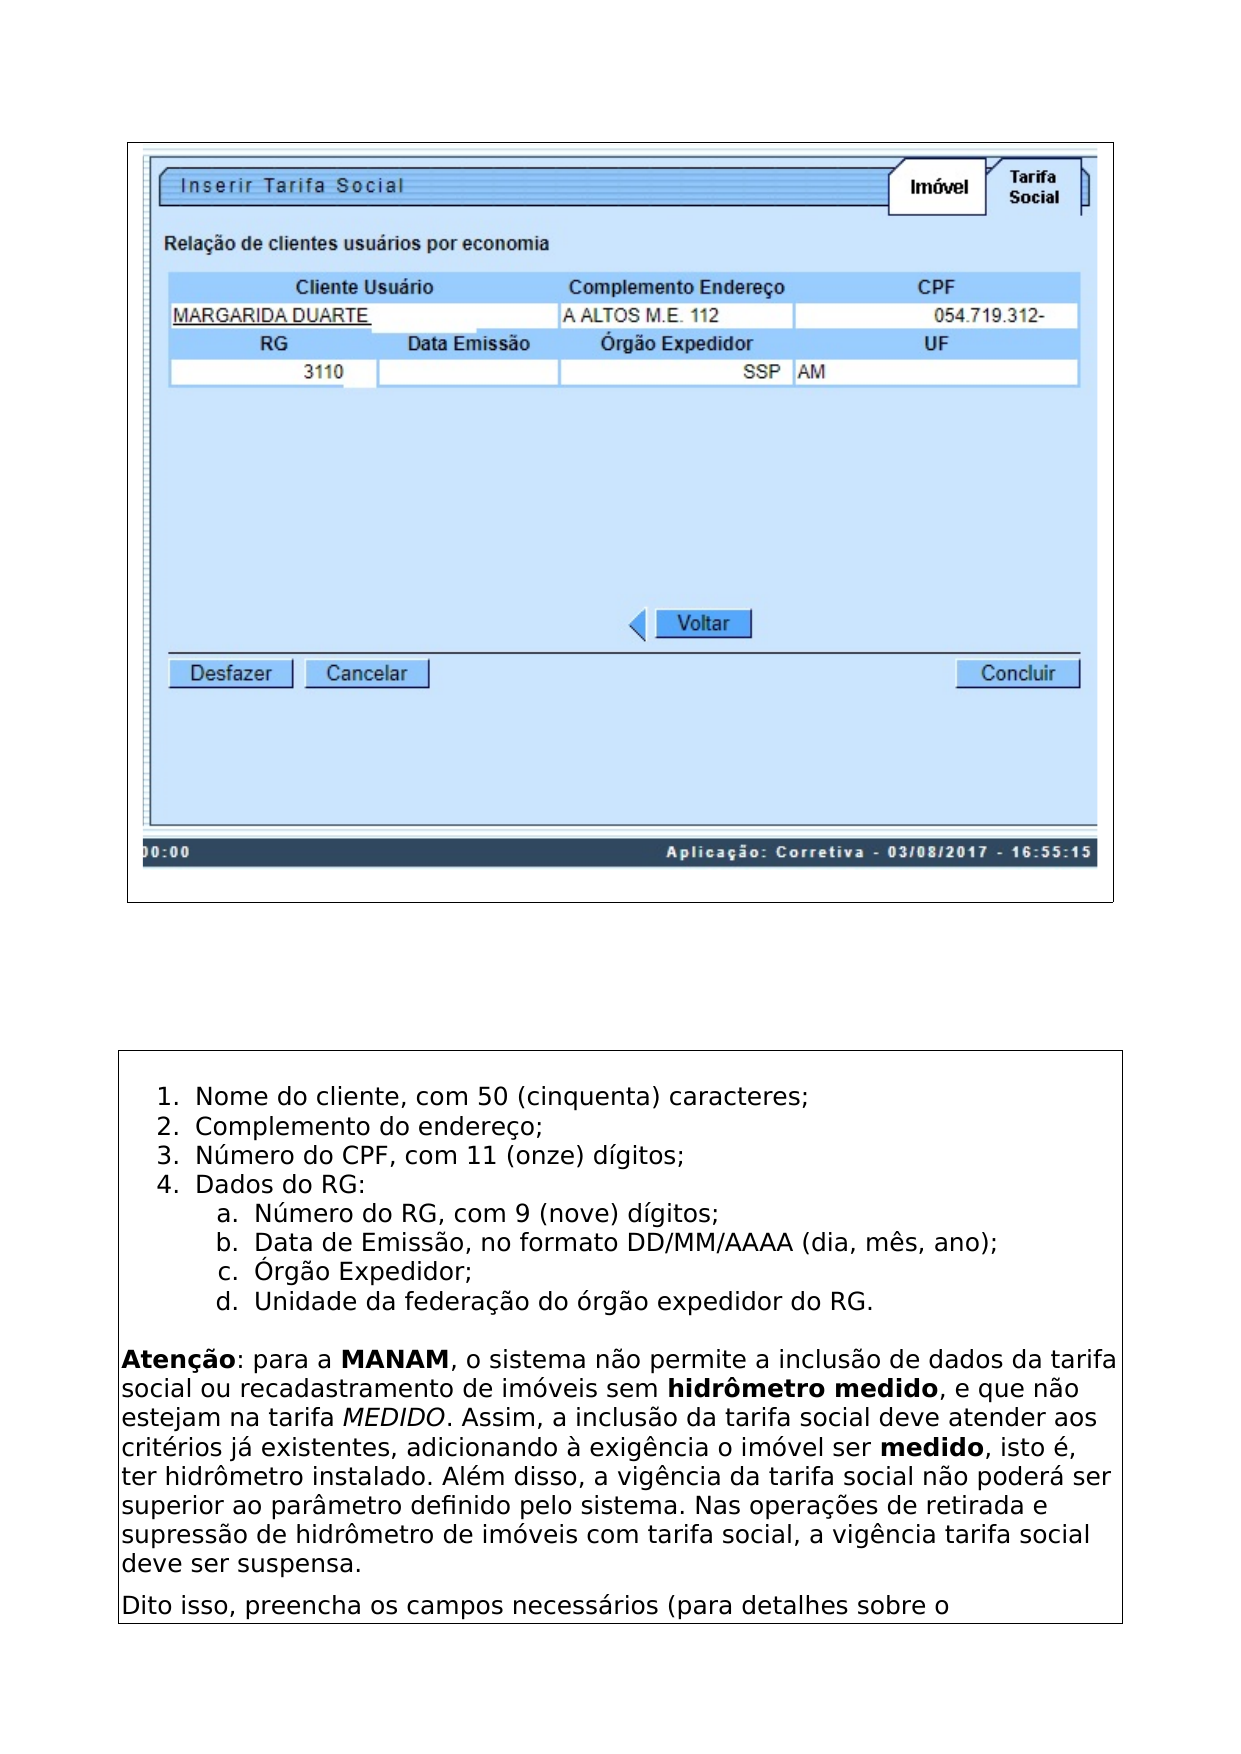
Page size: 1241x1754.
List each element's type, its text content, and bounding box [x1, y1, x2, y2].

table_header [128, 143, 1113, 902]
picture [142, 144, 1098, 870]
table_header Nome do cliente, com 50 (cinquenta) caracteres; Complemento do endereço; Número do CPF, com 11 (onze) dígitos; Dados do RG: Número do RG, com 9 (nove) dígitos; Data de Emissão, no formato DD/MM/AAAA (dia, mês, ano); Órgão Expedidor; Unidade da federação do órgão expedidor do RG. Atenção: para a MANAM, o sistema não permite a inclusão de dados da tarifa social ou recadastramento de imóveis sem hidrômetro medido, e que não estejam na tarifa MEDIDO. Assim, a inclusão da tarifa social deve atender aos critérios já existentes, adicionando à exigência o imóvel ser medido, isto é, ter hidrômetro instalado. Além disso, a vigência da tarifa social não poderá ser superior ao parâmetro definido pelo sistema. Nas operações de retirada e supressão de hidrômetro de imóveis com tarifa social, a vigência tarifa social deve ser suspensa. Dito isso, preencha os campos necessários (para detalhes sobre o preenchimento dos campos clique AQUI) e clique em . O sistema executa algumas validações: Caso o imóvel possua apenas uma economia: O sistema analisa os dados do imóvel, verificando o(s) cliente(s) proprietário(s) do imóvel, o cliente usuário do imóvel, e os pré-requisitos para cadastramento na tarifa social. O sistema apresenta os dados do cliente usuário: Nome do cliente, com 50 (cinquenta) caracteres; Número do CPF, com 11 (onze) dígitos; Dados do RG: Número do RG, com 9 (nove) dígitos; Data de Emissão, no formato DD/MM/AAAA (dia, mês, ano); Órgão Expedidor; Unidade da federação do órgão expedidor do RG. Caso seja um recadastramento, o sistema apresenta os dados da tarifa social, permitindo a atualização. Caso contrário, o usuário informa/seleciona os dados necessários para efetuar a inclusão do imóvel na tarifa social: Cartão do Programa Social (opcional), verificar a duplicidade do Cartão do Programa Social: Número, no máximo, 11 (onze) dígitos (obrigatório); Tipo do Cartão, (obrigatório); Data de validade no formato DD/MM/AAAA (dia, mês, ano), obrigatório, caso o tipo de cartão selecionado possua validade; Número de parcelas, com 2 dígitos (obrigatório, caso o tipo de cartão selecionado possua um número máximo de meses para adesão na tarifa social, limitando-se a esta quantidade, e não informado caso contrário); Número de moradores (opcional); Número de contrato da companhia de energia elétrica (obrigatório) - Caso não seja informado, o sistema apresenta a mensagem de crítica Número do Contrato da Companhia de Eletricidade deve ser informado. Consumo médio da companhia de energia elétrica, com 5 (cinco) dígitos, (obrigatório) - Caso não seja informado, o sistema apresenta a mensagem de crítica Consumo Médio de Energia deve ser informado. Número de IPTU; Área construída do imóvel; Renda Familiar (obrigatório, caso os dados do cartão do programa social não seja informado); Valor com, no máximo, 7 (sete) dígitos sendo 2 decimais; Tipo (obrigatório). Caso o cliente usuário esteja vinculado na tarifa social a outro imóvel, ou economia, e exista motivo de revisão informado que permita o recadastramento em outro imóvel e não possua motivo de exclusão, será solicitado, obrigatoriamente, os campos: Exibir texto: Cliente é usuário da Tarifa Social; Imóvel: Matrícula do imóvel (sem permitir alteração); Motivo Revisão; Motivo de Exclusão no Imóvel Anterior. Usuário confirma a inclusão ou recadastramento do imóvel na tarifa social. Inclui os novos dados da tarifa social do imóvel, por economia, excluindo os dados anteriores. Atualiza o perfil do imóvel com o valor correspondente à tarifa social. Atualiza a situação especial de faturamento do imóvel com o valor correspondente a PARALISAR FATURAMENTO DE ESGOTO; Inclui os dados da tarifa social no historico. Caso o imóvel só possua uma economia, coloca o indicador de nome da conta vinculado ao usuário. Caso seja uma inclusão, o sistema efetua a inclusão e encerra o Registro de Atendimento. Inclui os dados da tarifa social. Atualiza o perfil do imóvel com o valor correspondente à tarifa social. Atualiza a situação especial de faturamento do imóvel com o valor correspondente a PARALISAR FATURAMENTO DE ESGOTO. Inclui os dados da tarifa social no historico de faturamento. Caso o imóvel só possua uma economia, o sistema coloca o indicador de nome da conta vinculado ao usuário. Encerra o Registro de atendimento como executado. Valida Registro de Atendimento - Caso não exista o Registro de Atendimento, será exibida a mensagem RA inexistente. Caso exista o Registro de Atendimento, porém não existe um imóvel associado, será exibida a mensagem Registro de Atendimento não está associado a um imóvel. Caso o Registro de Atendimento esteja encerrado, exibe a mensagem Registro de Atendimento está encerrado. Caso o Registro de Atendimento não permita a inclusão de imóvel na tarifa social, exibe a mensagem Tipo de Solicitação do registro de atendimento não permite a inclusão na tarifa social. Verifica imóvel na tarifa social - Caso o imóvel vinculado ao RA já esteja na tarifa social, exibe a mensagem O imóvel «matrícula do imóvel associado ao Registro de Atendimento informado já está na tarifa social. Verifica possibilidade de recadastramento - Caso o usuário não possua senha especial e Caso o imóvel vinculado ao RA possua cliente usuário nele próprio, ou em alguma de suas economias que já esteve vinculado a algum imóvel, ou economia já excluída da tarifa social por um motivo que não permita recadastramento, exibe a mensagem Cliente usuário do imóvel ou de alguma de suas economias já foi excluído da Tarifa Social em um outro imóvel por um motivo que não permite recadastramento do imóvel na Tarifa Social. Caso o imóvel vinculado ao RA ou em alguma de suas economias já tenha sido excluído da tarifa social por um motivo que não permita recadastramento, exibe a mensagem Imóvel ou alguma de suas economias já foi excluído da Tarifa Social por um motivo que não permite recadastramento do imóvel na Tarifa Social. Caso o cliente seja Pessoa Física e não existam as informações de CPF ou RG para o(s) cliente(s) proprietário(s) da economia do imóvel, exibe a mensagem Para o cadastramento do imóvel na tarifa social é obrigatório que todos os proprietários do imóvel que sejam Pessoa Física tenham CPF, RG. Caso o cliente seja Pessoa Jurídica e não exista a informação de CNPJ para o(s) cliente(s) proprietário(s) da economia do imóvel, exibe a mensagem Para o cadastramento do imóvel na tarifa social é obrigatório que todos os proprietários do imóvel que sejam Pessoa Jurídica tenham CNPJ. Verificar o cliente usuário do imóvel - Caso não existam as informações de CPF ou RG para o cliente usuário do imóvel, exibe a mensagem Para o cadastramento na tarifa social é obrigatório que o usuário do imóvel seja Pessoa Física e tenha CPF ou RG. Caso o cliente esteja relacionado como usuário a algum outro imóvel ou economia na tarifa social e não exista motivo de revisão informado para o imóvel ou economia ao qual o cliente está vinculado na tarifa social, ou exista motivo de revisão, mas este não permita recadastramento, o sistema exibe a mensagem: Cliente já é usuário do imóvel de matrícula «IMOV_ID» na tarifa social. Esta situação exige a tramitação do Registro de Atendimento. Confirma Tramitação? Voltar ou Confirmar: Caso não Confirme, o sistema retorna à tela original. Caso Confirme, o sistema tramita Registro de Atendimento, passando-o como parâmetro e não permitindo que seja alterado. Verificar pré-requisitos para cadastramento na tarifa social (E- encerra RA, T-Tramita RA): [119, 1051, 1122, 1623]
